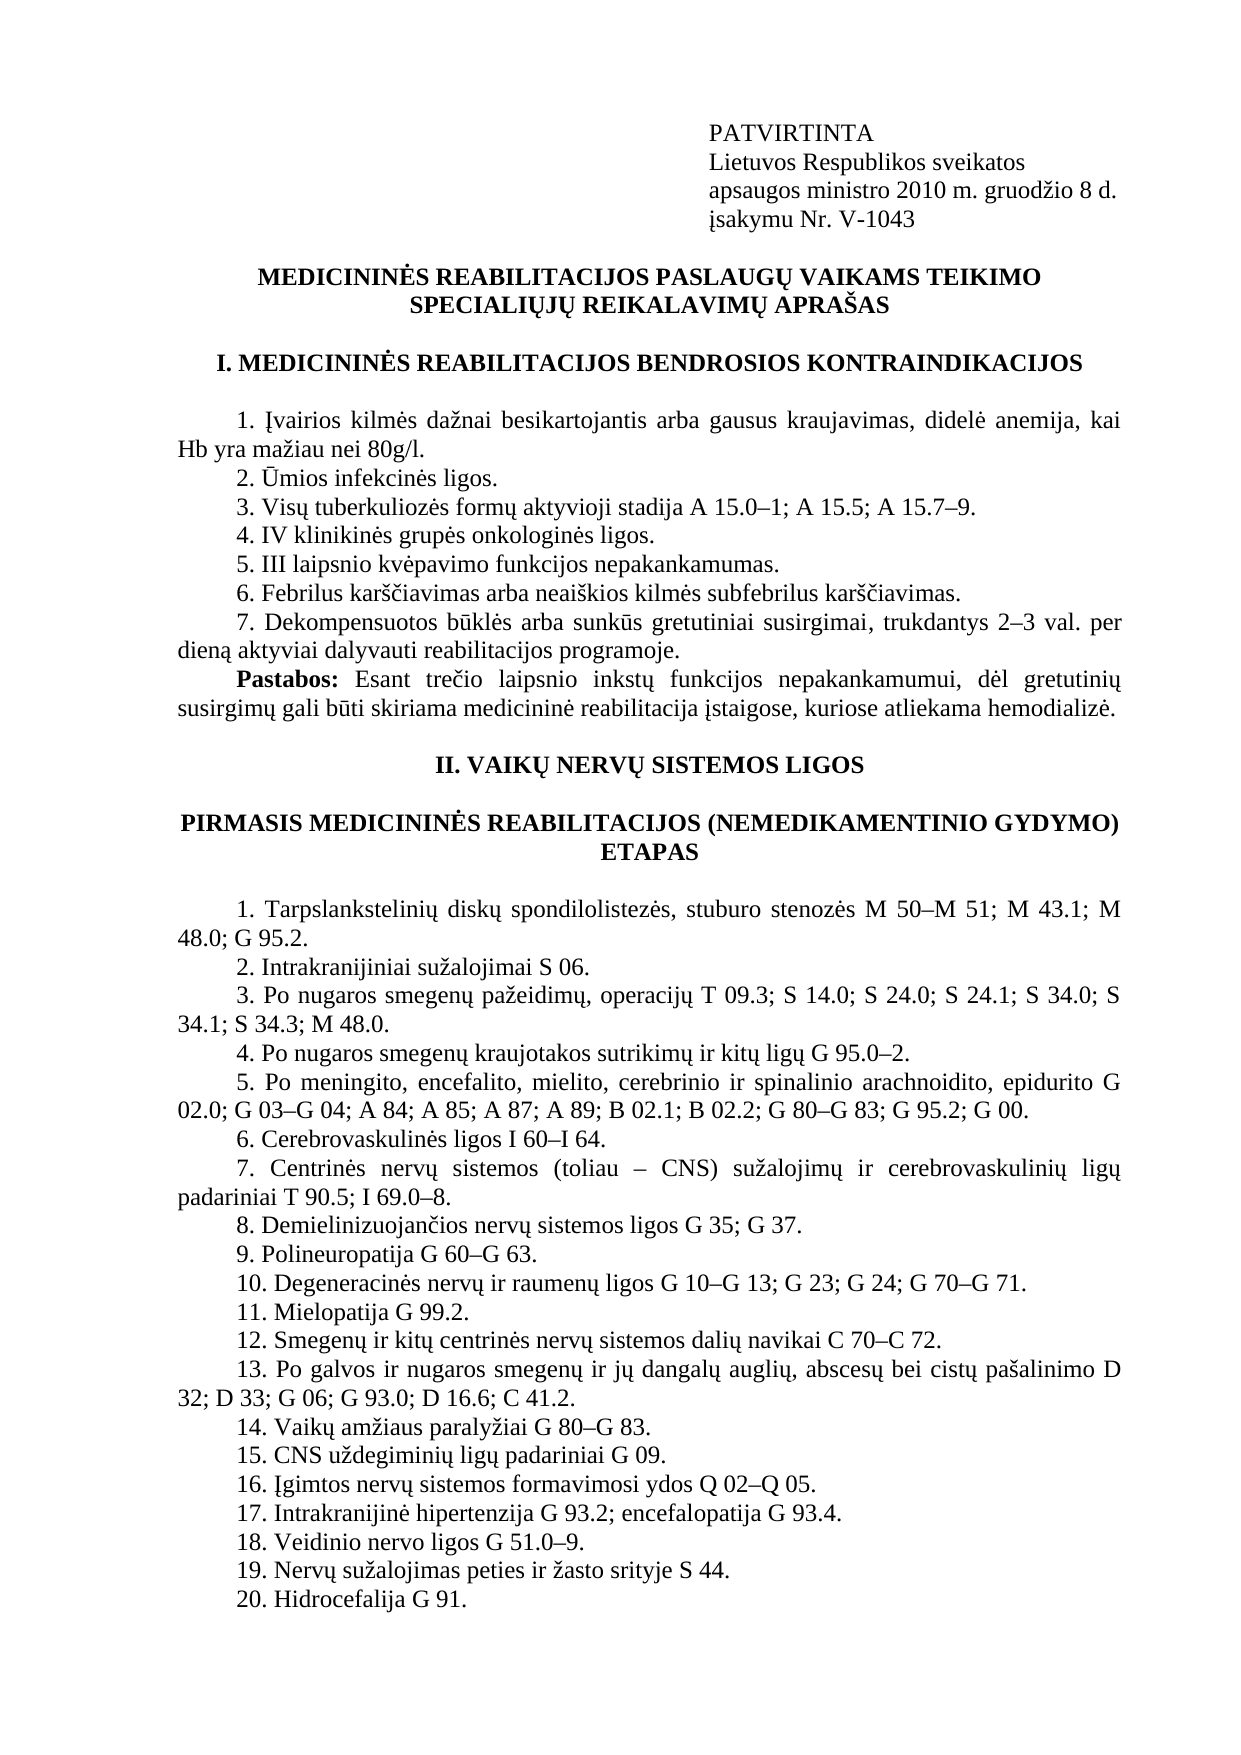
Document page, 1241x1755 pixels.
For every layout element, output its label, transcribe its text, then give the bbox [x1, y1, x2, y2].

text 3. Po nugaros smegenų pažeidimų, operacijų T 09.3; S 14.0; S 24.0; S 24.1; S 34.0; S 34.1; S 34.3; M 48.0. [177, 981, 1122, 1038]
text 4. IV klinikinės grupės onkologinės ligos. [177, 521, 1122, 549]
text 6. Cerebrovaskulinės ligos I 60–I 64. [177, 1124, 1122, 1153]
text 13. Po galvos ir nugaros smegenų ir jų dangalų auglių, abscesų bei cistų pašalinimo D 32; D 33; G 06; G 93.0; D 16.6; C 41.2. [177, 1354, 1122, 1412]
text 2. Intrakranijiniai sužalojimai S 06. [177, 952, 1122, 981]
text 3. Visų tuberkuliozės formų aktyvioji stadija A 15.0–1; A 15.5; A 15.7–9. [177, 492, 1122, 521]
text Pastabos: Esant trečio laipsnio inkstų funkcijos nepakankamumui, dėl gretutinių susirgimų gali būti skiriama medicininė reabilitacija įstaigose, kuriose atliekama hemodializė. [177, 664, 1122, 722]
text 5. Po meningito, encefalito, mielito, cerebrinio ir spinalinio arachnoidito, epidurito G 02.0; G 03–G 04; A 84; A 85; A 87; A 89; B 02.1; B 02.2; G 80–G 83; G 95.2; G 00. [177, 1067, 1122, 1124]
text įsakymu Nr. V-1043 [177, 204, 1122, 233]
text 14. Vaikų amžiaus paralyžiai G 80–G 83. [177, 1412, 1122, 1441]
text 11. Mielopatija G 99.2. [177, 1297, 1122, 1326]
subtitle II. VAIKŲ NERVŲ SISTEMOS LIGOS [177, 751, 1122, 779]
text Lietuvos Respublikos sveikatos [177, 147, 1122, 176]
text 7. Centrinės nervų sistemos (toliau – CNS) sužalojimų ir cerebrovaskulinių ligų padariniai T 90.5; I 69.0–8. [177, 1153, 1122, 1211]
text 8. Demielinizuojančios nervų sistemos ligos G 35; G 37. [177, 1211, 1122, 1239]
text 1. Tarpslankstelinių diskų spondilolistezės, stuburo stenozės M 50–M 51; M 43.1; M 48.0; G 95.2. [177, 894, 1122, 952]
text 15. CNS uždegiminių ligų padariniai G 09. [177, 1441, 1122, 1469]
text 4. Po nugaros smegenų kraujotakos sutrikimų ir kitų ligų G 95.0–2. [177, 1038, 1122, 1067]
subtitle PIRMASIS MEDICININĖS REABILITACIJOS (nemedikamentinio gydymo) ETAPAS [177, 808, 1122, 866]
text I. MEDICININĖS REABILITACIJOS BENDROSIOS KONTRAINDIKACIJOS [177, 348, 1122, 377]
text 10. Degeneracinės nervų ir raumenų ligos G 10–G 13; G 23; G 24; G 70–G 71. [177, 1268, 1122, 1297]
text 1. Įvairios kilmės dažnai besikartojantis arba gausus kraujavimas, didelė anemija, kai Hb yra mažiau nei 80g/l. [177, 406, 1122, 463]
text 9. Polineuropatija G 60–G 63. [177, 1239, 1122, 1268]
text apsaugos ministro 2010 m. gruodžio 8 d. [177, 176, 1122, 204]
text 12. Smegenų ir kitų centrinės nervų sistemos dalių navikai C 70–C 72. [177, 1326, 1122, 1354]
text 16. Įgimtos nervų sistemos formavimosi ydos Q 02–Q 05. [177, 1469, 1122, 1498]
subtitle medicininės reabilitacijos paslaugų vaikams teikimo SpecialiŲJŲ reikalavimŲ APRAŠAS [177, 262, 1122, 319]
text 17. Intrakranijinė hipertenzija G 93.2; encefalopatija G 93.4. [177, 1498, 1122, 1527]
text 20. Hidrocefalija G 91. [177, 1584, 1122, 1613]
text 18. Veidinio nervo ligos G 51.0–9. [177, 1527, 1122, 1556]
text 5. III laipsnio kvėpavimo funkcijos nepakankamumas. [177, 549, 1122, 578]
text 7. Dekompensuotos būklės arba sunkūs gretutiniai susirgimai, trukdantys 2–3 val. per dieną aktyviai dalyvauti reabilitacijos programoje. [177, 607, 1122, 664]
text PATVIRTINTA [709, 118, 1122, 147]
text 19. Nervų sužalojimas peties ir žasto srityje S 44. [177, 1556, 1122, 1584]
text 6. Febrilus karščiavimas arba neaiškios kilmės subfebrilus karščiavimas. [177, 578, 1122, 607]
text 2. Ūmios infekcinės ligos. [177, 463, 1122, 492]
